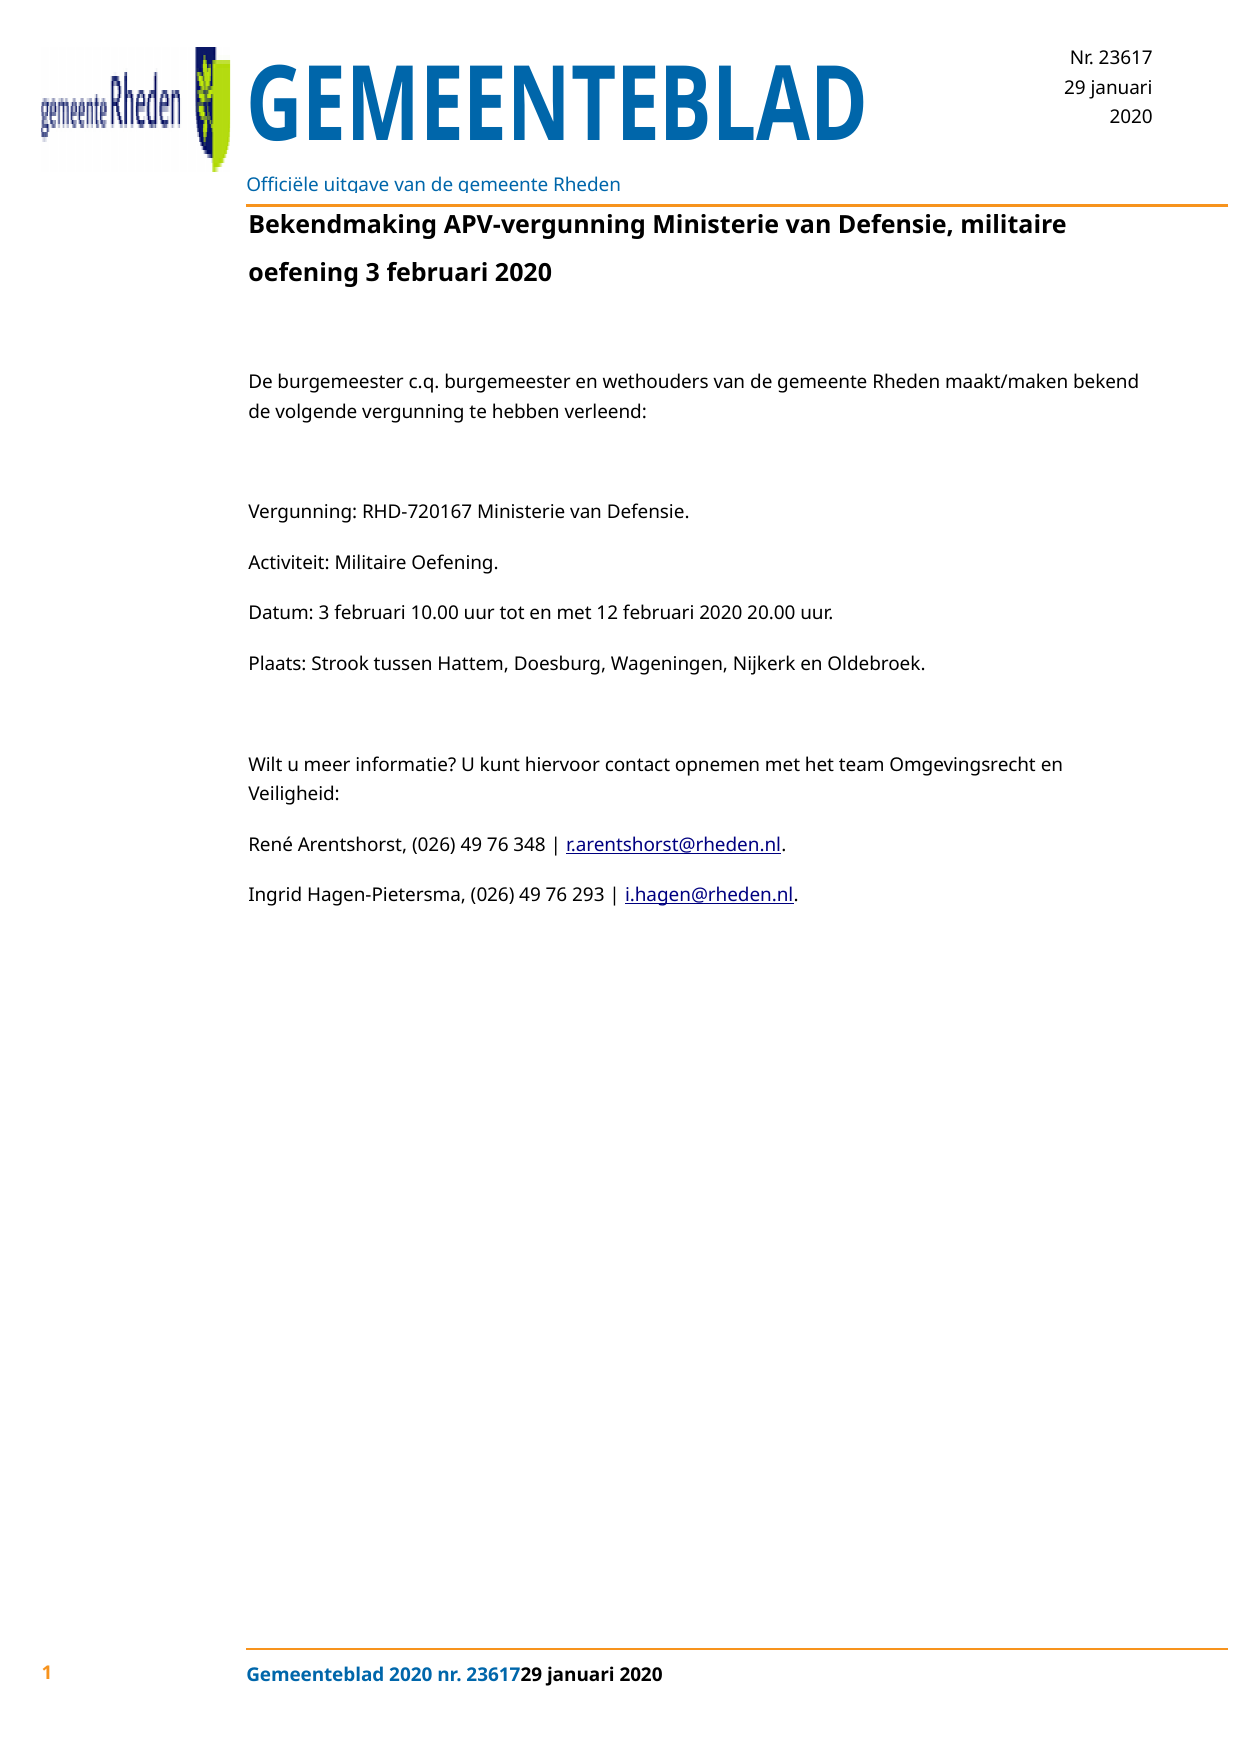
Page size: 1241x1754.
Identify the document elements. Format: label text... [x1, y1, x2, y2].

text Plaats: Strook tussen Hattem, Doesburg, Wageningen, Nijkerk en Oldebroek. [248, 650, 1152, 676]
text Activiteit: Militaire Oefening. [248, 549, 1152, 575]
text De burgemeester c.q. burgemeester en wethouders van de gemeente Rheden maakt/maken bekend de volgende vergunning te hebben verleend: [248, 368, 1152, 424]
text Bekendmaking APV-vergunning Ministerie van Defensie, militaire oefening 3 februari 2020 [248, 207, 1152, 288]
text René Arentshorst, (026) 49 76 348 | r.arentshorst@rheden.nl. [248, 831, 1152, 857]
picture [41, 47, 231, 172]
text Datum: 3 februari 10.00 uur tot en met 12 februari 2020 20.00 uur. [248, 599, 1152, 625]
text Wilt u meer informatie? U kunt hiervoor contact opnemen met het team Omgevingsrecht en Veiligheid: [248, 751, 1152, 806]
text Ingrid Hagen-Pietersma, (026) 49 76 293 | i.hagen@rheden.nl. [248, 881, 1152, 907]
text Vergunning: RHD-720167 Ministerie van Defensie. [248, 499, 1152, 524]
